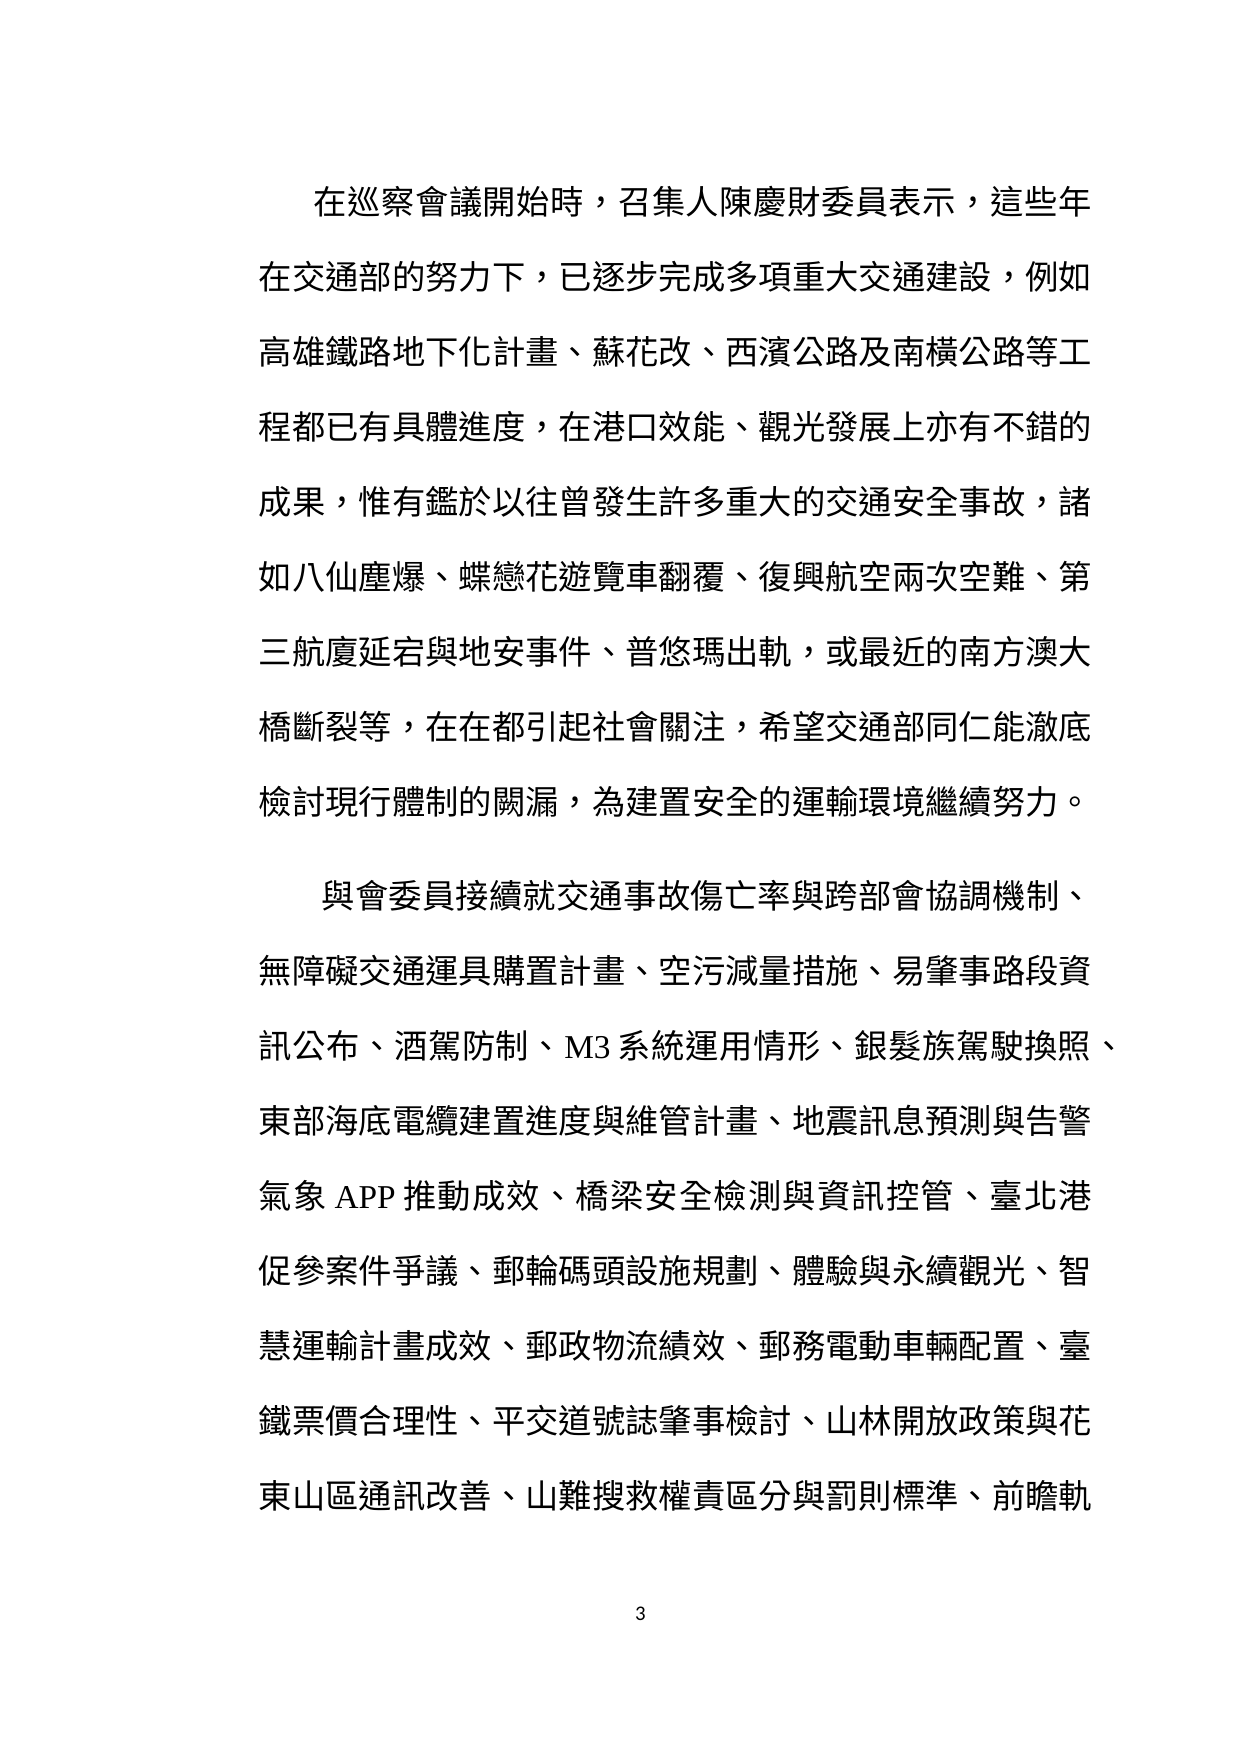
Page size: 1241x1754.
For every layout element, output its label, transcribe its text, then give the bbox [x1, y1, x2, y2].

text 在巡察會議開始時，召集人陳慶財委員表示，這些年在交通部的努力下，已逐步完成多項重大交通建設，例如高雄鐵路地下化計畫、蘇花改、西濱公路及南橫公路等工程都已有具體進度，在港口效能、觀光發展上亦有不錯的成果，惟有鑑於以往曾發生許多重大的交通安全事故，諸如八仙塵爆、蝶戀花遊覽車翻覆、復興航空兩次空難、第三航廈延宕與地安事件、普悠瑪出軌，或最近的南方澳大橋斷裂等，在在都引起社會關注，希望交通部同仁能澈底檢討現行體制的闕漏，為建置安全的運輸環境繼續努力。 [259, 162, 1093, 837]
text 與會委員接續就交通事故傷亡率與跨部會協調機制、無障礙交通運具購置計畫、空污減量措施、易肇事路段資訊公布、酒駕防制、M3系統運用情形、銀髮族駕駛換照、東部海底電纜建置進度與維管計畫、地震訊息預測與告警、氣象APP推動成效、橋梁安全檢測與資訊控管、臺北港促參案件爭議、郵輪碼頭設施規劃、體驗與永續觀光、智慧運輸計畫成效、郵政物流績效、郵務電動車輛配置、臺鐵票價合理性、平交道號誌肇事檢討、山林開放政策與花東山區通訊改善、山難搜救權責區分與罰則標準、前瞻軌道建設預算執行情形、恆春機場存廢、偏鄉交通改善、旅遊補助方案經費來源、桃園機場第三跑道建設等議題提問。 [259, 856, 1093, 1531]
